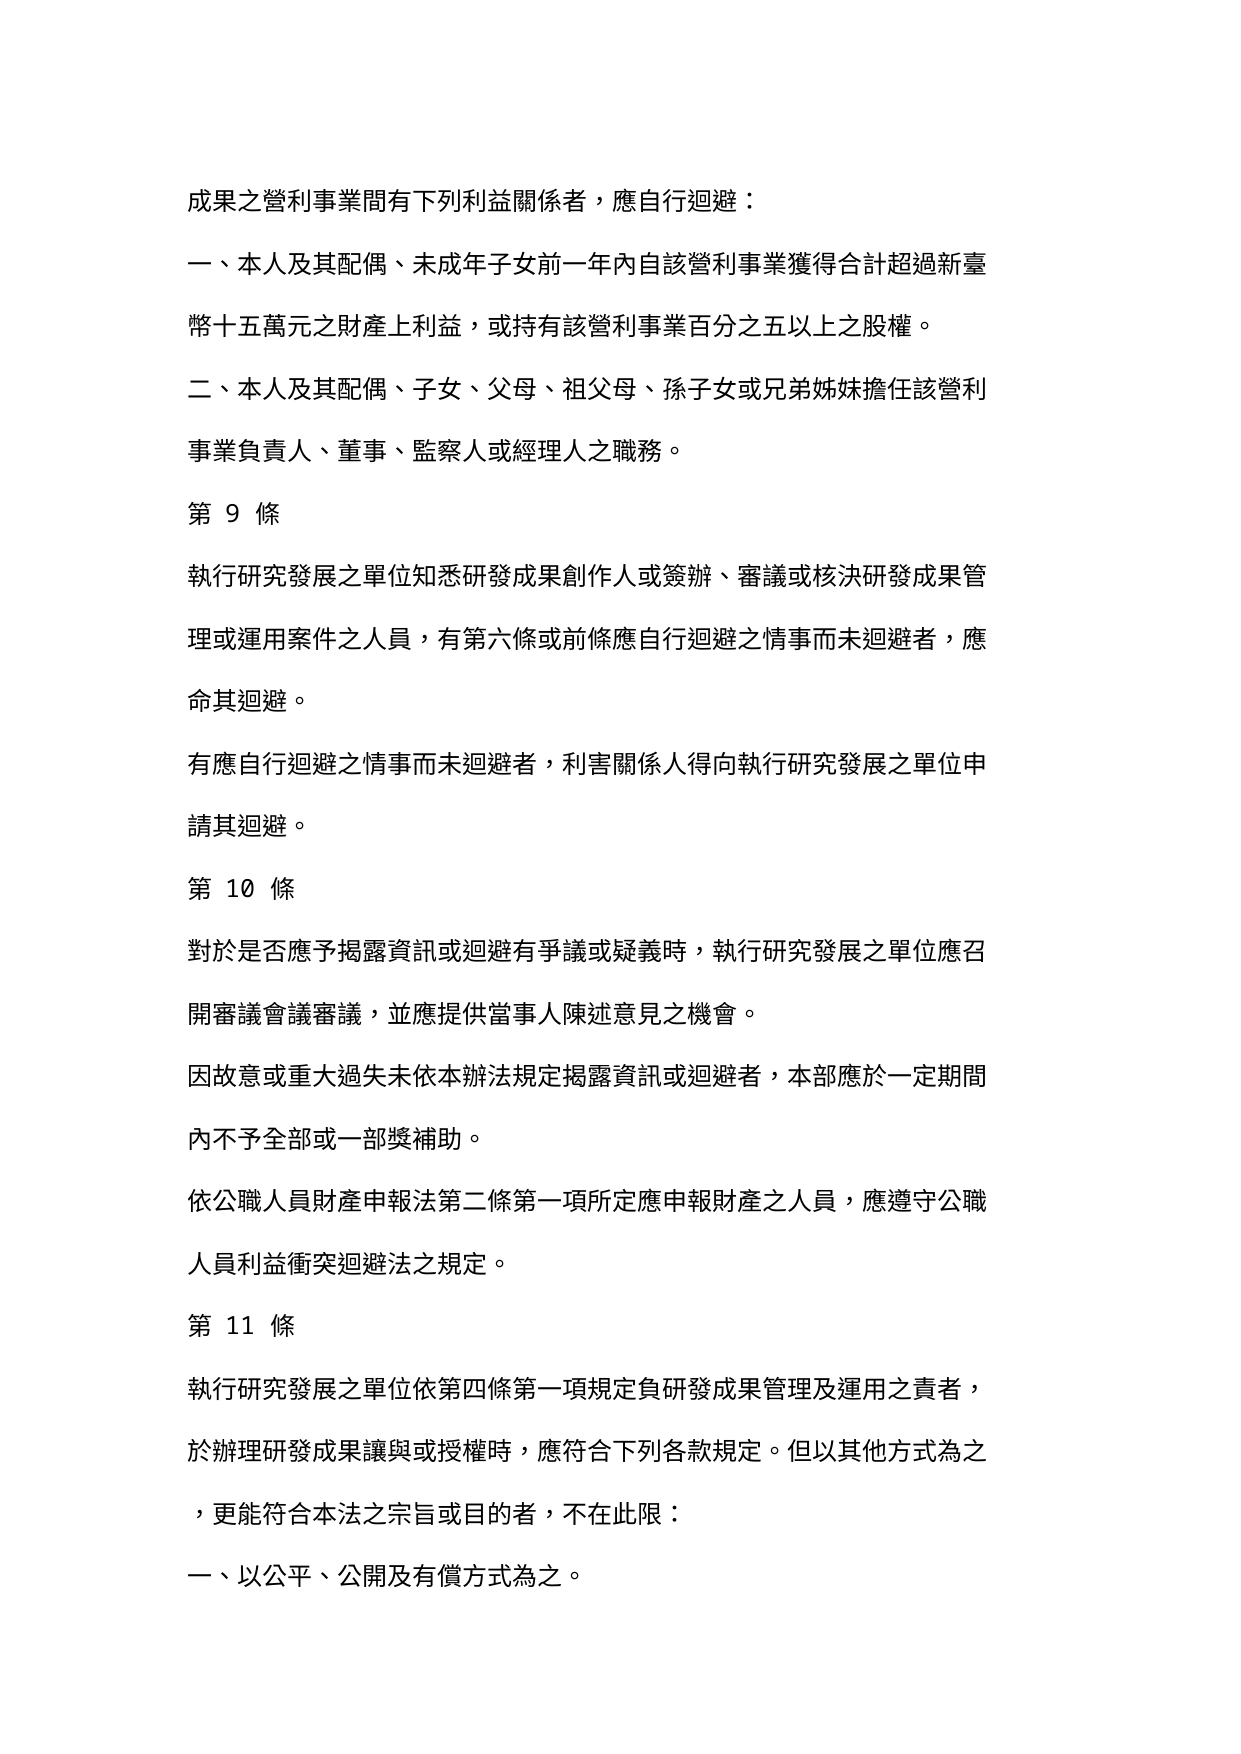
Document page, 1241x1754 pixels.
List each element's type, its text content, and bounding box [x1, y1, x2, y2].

text 幣十五萬元之財產上利益，或持有該營利事業百分之五以上之股權。 [187, 283, 1053, 346]
text 一、本人及其配偶、未成年子女前一年內自該營利事業獲得合計超過新臺 [187, 221, 1053, 283]
text 請其迴避。 [187, 783, 1053, 846]
text 第 9 條 [187, 471, 1053, 533]
text 第 11 條 [187, 1283, 1053, 1346]
text 開審議會議審議，並應提供當事人陳述意見之機會。 [187, 971, 1053, 1033]
text 命其迴避。 [187, 658, 1053, 721]
text 第 10 條 [187, 846, 1053, 908]
text 於辦理研發成果讓與或授權時，應符合下列各款規定。但以其他方式為之 [187, 1408, 1053, 1471]
text 執行研究發展之單位知悉研發成果創作人或簽辦、審議或核決研發成果管 [187, 533, 1053, 596]
text 二、本人及其配偶、子女、父母、祖父母、孫子女或兄弟姊妹擔任該營利 [187, 346, 1053, 408]
text 成果之營利事業間有下列利益關係者，應自行迴避： [187, 158, 1053, 221]
text 一、以公平、公開及有償方式為之。 [187, 1533, 1053, 1596]
text 內不予全部或一部獎補助。 [187, 1096, 1053, 1158]
text 對於是否應予揭露資訊或迴避有爭議或疑義時，執行研究發展之單位應召 [187, 908, 1053, 971]
text 依公職人員財產申報法第二條第一項所定應申報財產之人員，應遵守公職 [187, 1158, 1053, 1221]
text 理或運用案件之人員，有第六條或前條應自行迴避之情事而未迴避者，應 [187, 596, 1053, 658]
text 執行研究發展之單位依第四條第一項規定負研發成果管理及運用之責者， [187, 1346, 1053, 1408]
text 事業負責人、董事、監察人或經理人之職務。 [187, 408, 1053, 471]
text 因故意或重大過失未依本辦法規定揭露資訊或迴避者，本部應於一定期間 [187, 1033, 1053, 1096]
text 有應自行迴避之情事而未迴避者，利害關係人得向執行研究發展之單位申 [187, 721, 1053, 783]
text ，更能符合本法之宗旨或目的者，不在此限： [187, 1471, 1053, 1533]
text 人員利益衝突迴避法之規定。 [187, 1221, 1053, 1283]
